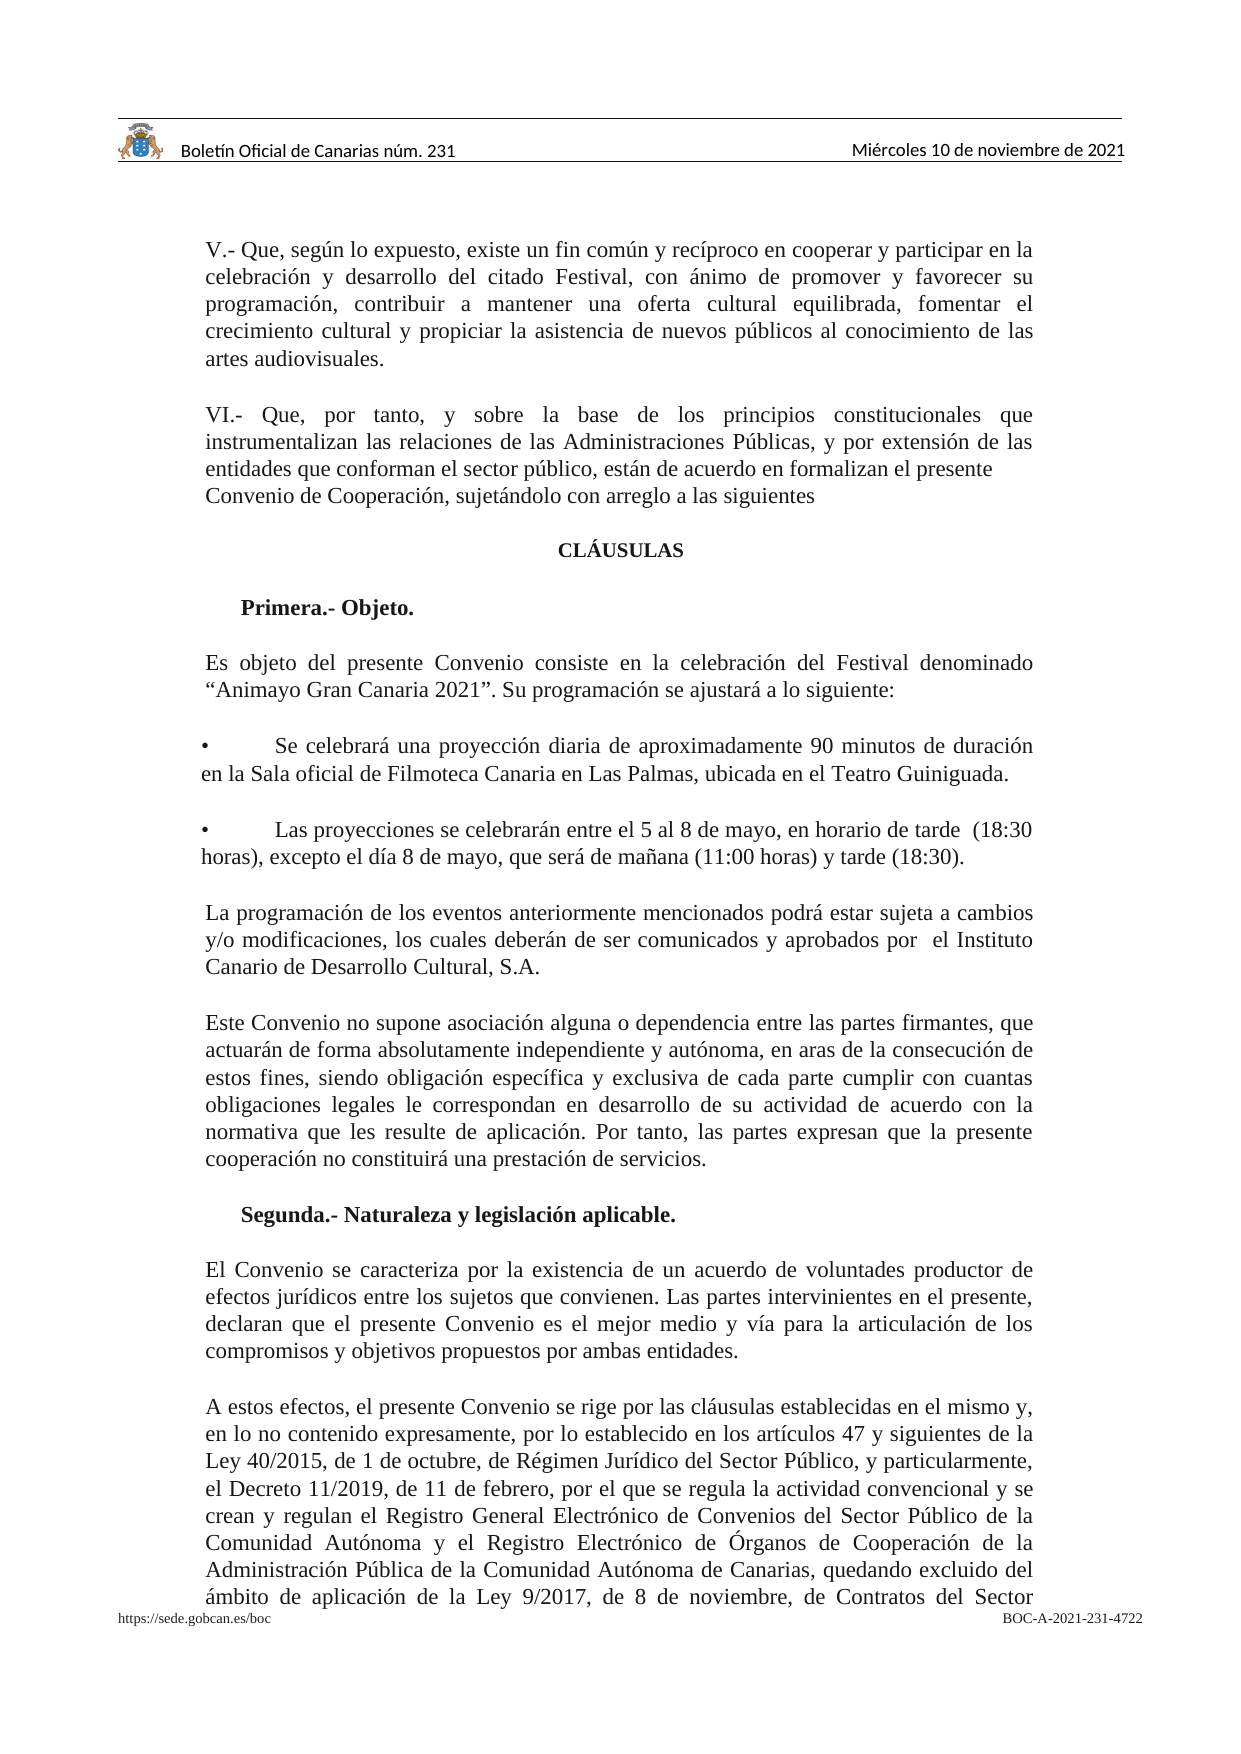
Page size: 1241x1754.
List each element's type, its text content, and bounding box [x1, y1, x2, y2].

text Primera.- Objeto. [241, 594, 1035, 621]
text Es objeto del presente Convenio consiste en la celebración del Festival denominado “Animayo Gran Canaria 2021”. Su programación se ajustará a lo siguiente: [205, 649, 1035, 703]
text La programación de los eventos anteriormente mencionados podrá estar sujeta a cambios y/o modificaciones, los cuales deberán de ser comunicados y aprobados por el Instituto Canario de Desarrollo Cultural, S.A. [205, 899, 1035, 979]
text A estos efectos, el presente Convenio se rige por las cláusulas establecidas en el mismo y, en lo no contenido expresamente, por lo establecido en los artículos 47 y siguientes de la Ley 40/2015, de 1 de octubre, de Régimen Jurídico del Sector Público, y particularmente, el Decreto 11/2019, de 11 de febrero, por el que se regula la actividad convencional y se crean y regulan el Registro General Electrónico de Convenios del Sector Público de la Comunidad Autónoma y el Registro Electrónico de Órganos de Cooperación de la Administración Pública de la Comunidad Autónoma de Canarias, quedando excluido del ámbito de aplicación de la Ley 9/2017, de 8 de noviembre, de Contratos del Sector [205, 1393, 1035, 1609]
text Segunda.- Naturaleza y legislación aplicable. [241, 1201, 1035, 1227]
subtitle CLÁUSULAS [207, 538, 1035, 562]
text VI.- Que, por tanto, y sobre la base de los principios constitucionales que instrumentalizan las relaciones de las Administraciones Públicas, y por extensión de las entidades que conforman el sector público, están de acuerdo en formalizan el presente [205, 401, 1035, 481]
text Este Convenio no supone asociación alguna o dependencia entre las partes firmantes, que actuarán de forma absolutamente independiente y autónoma, en aras de la consecución de estos fines, siendo obligación específica y exclusiva de cada parte cumplir con cuantas obligaciones legales le correspondan en desarrollo de su actividad de acuerdo con la normativa que les resulte de aplicación. Por tanto, las partes expresan que la presente cooperación no constituirá una prestación de servicios. [205, 1009, 1035, 1171]
list Las proyecciones se celebrarán entre el 5 al 8 de mayo, en horario de tarde (18:30 horas), excepto el día 8 de mayo, que será de mañana (11:00 horas) y tarde (18:30). [201, 816, 1035, 869]
text El Convenio se caracteriza por la existencia de un acuerdo de voluntades productor de efectos jurídicos entre los sujetos que convienen. Las partes intervinientes en el presente, declaran que el presente Convenio es el mejor medio y vía para la articulación de los compromisos y objetivos propuestos por ambas entidades. [205, 1256, 1035, 1364]
text Convenio de Cooperación, sujetándolo con arreglo a las siguientes [205, 482, 1035, 508]
list Se celebrará una proyección diaria de aproximadamente 90 minutos de duración en la Sala oficial de Filmoteca Canaria en Las Palmas, ubicada en el Teatro Guiniguada. [201, 733, 1035, 786]
text V.- Que, según lo expuesto, existe un fin común y recíproco en cooperar y participar en la celebración y desarrollo del citado Festival, con ánimo de promover y favorecer su programación, contribuir a mantener una oferta cultural equilibrada, fomentar el crecimiento cultural y propiciar la asistencia de nuevos públicos al conocimiento de las artes audiovisuales. [205, 236, 1035, 371]
